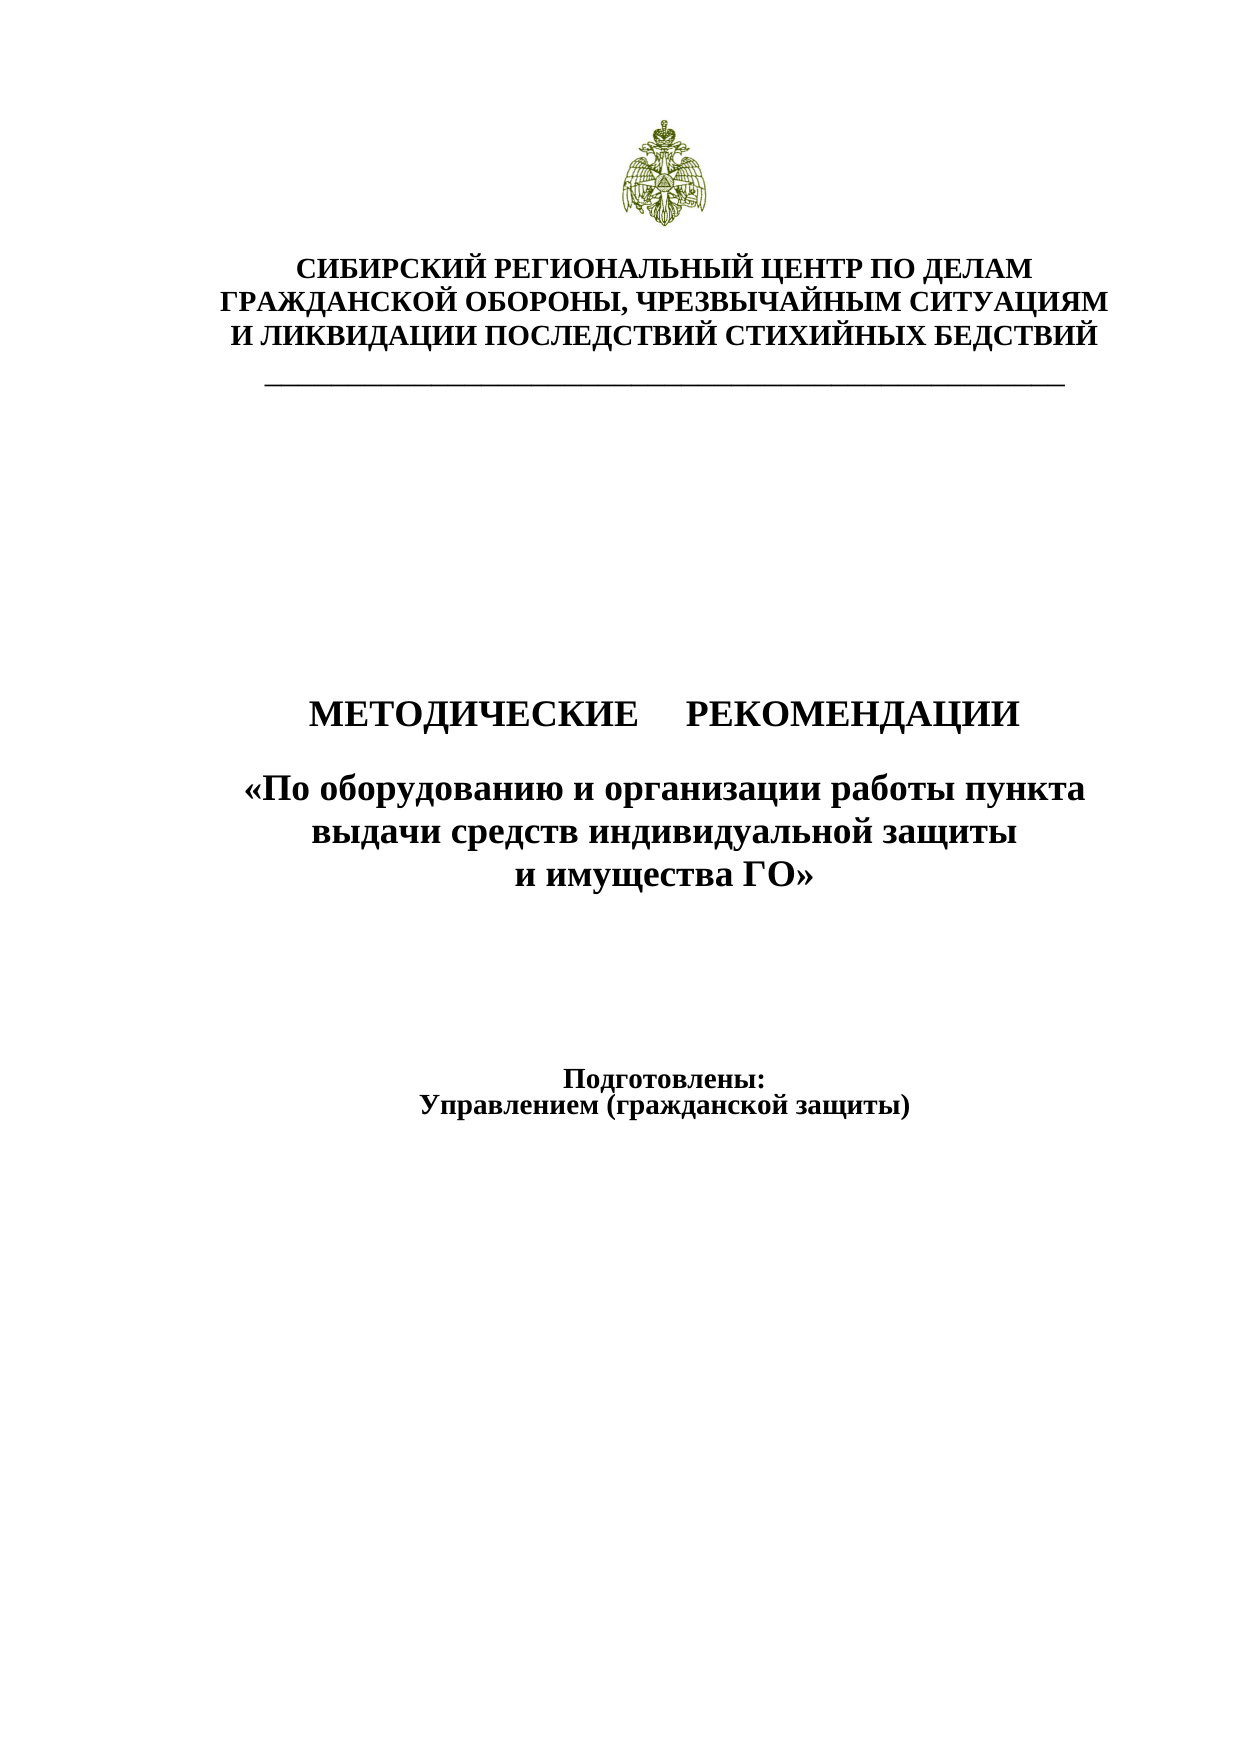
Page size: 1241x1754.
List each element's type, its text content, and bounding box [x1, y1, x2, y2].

text Управлением (гражданской защиты) [148, 1094, 613, 1120]
text Управлением (гражданской защиты) [611, 1094, 905, 1120]
text Управлением (гражданской защиты) [902, 1094, 1181, 1120]
text «По оборудованию и организации работы пункта [148, 765, 1181, 808]
text Подготовлены: [148, 1067, 1181, 1094]
text ________________________________________________ [148, 351, 1181, 390]
subtitle ГРАЖДАНСКОЙ ОБОРОНЫ, ЧРЕЗВЫЧАЙНЫМ СИТУАЦИЯМ [148, 284, 1181, 318]
text МЕТОДИЧЕСКИЕ РЕКОМЕНДАЦИИ [148, 692, 1181, 735]
text выдачи средств индивидуальной защиты [148, 808, 1181, 851]
picture [620, 118, 709, 227]
subtitle И ЛИКВИДАЦИИ ПОСЛЕДСТВИЙ СТИХИЙНЫХ БЕДСТВИЙ [148, 318, 1181, 351]
subtitle СИБИРСКИЙ РЕГИОНАЛЬНЫЙ ЦЕНТР ПО ДЕЛАМ [148, 251, 1181, 284]
text и имущества ГО» [148, 851, 1181, 894]
